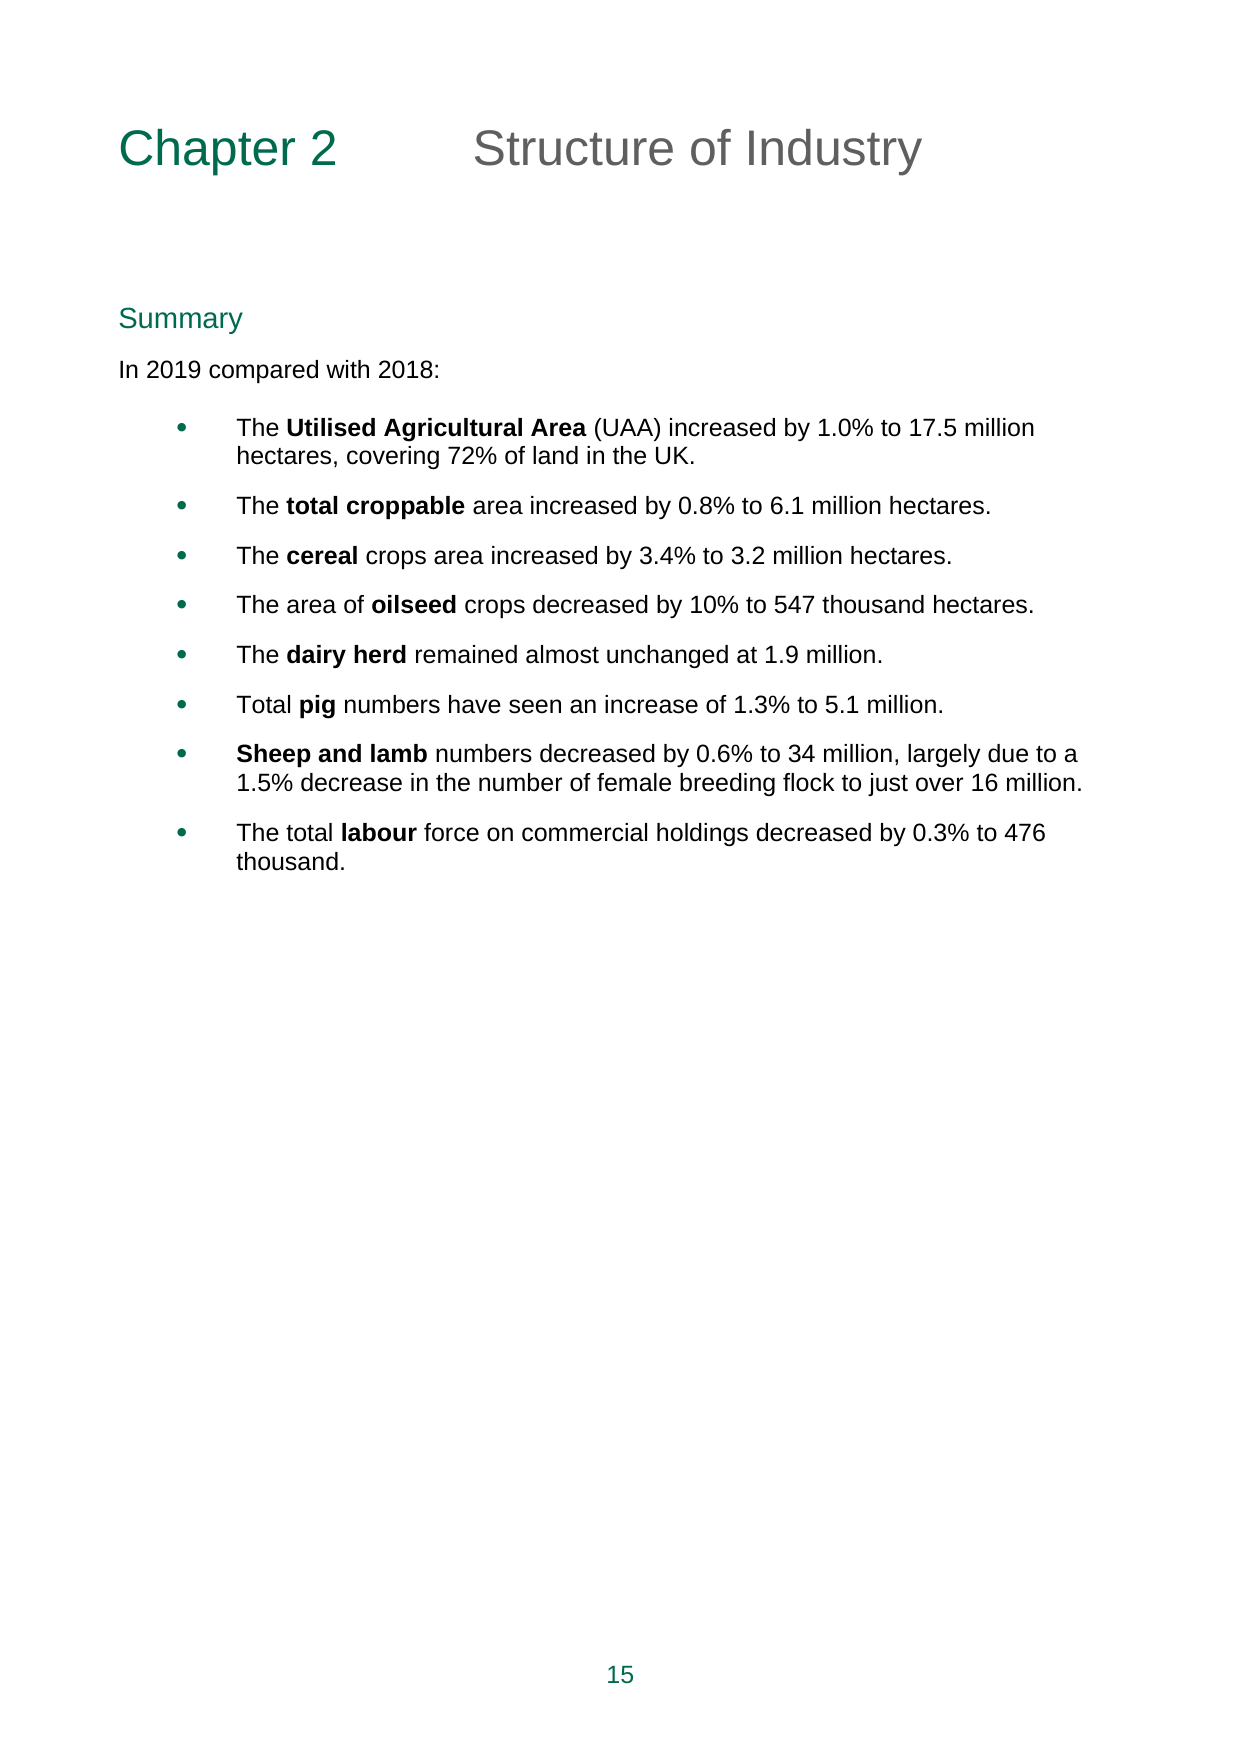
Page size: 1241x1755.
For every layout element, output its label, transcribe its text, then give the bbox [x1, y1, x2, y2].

list Sheep and lamb numbers decreased by 0.6% to 34 million, largely due to a 1.5% decrease in the number of female breeding flock to just over 16 million. [177, 739, 1122, 797]
subtitle Chapter 2 Structure of Industry [118, 118, 1122, 176]
list The Utilised Agricultural Area (UAA) increased by 1.0% to 17.5 million hectares, covering 72% of land in the UK. [177, 412, 1122, 470]
list The cereal crops area increased by 3.4% to 3.2 million hectares. [177, 541, 1122, 569]
list The total croppable area increased by 0.8% to 6.1 million hectares. [177, 491, 1122, 520]
list Total pig numbers have seen an increase of 1.3% to 5.1 million. [177, 690, 1122, 718]
text In 2019 compared with 2018: [118, 355, 1122, 384]
list The total labour force on commercial holdings decreased by 0.3% to 476 thousand. [177, 818, 1122, 875]
subtitle Summary [118, 301, 1122, 334]
list The area of oilseed crops decreased by 10% to 547 thousand hectares. [177, 590, 1122, 619]
list The dairy herd remained almost unchanged at 1.9 million. [177, 640, 1122, 669]
